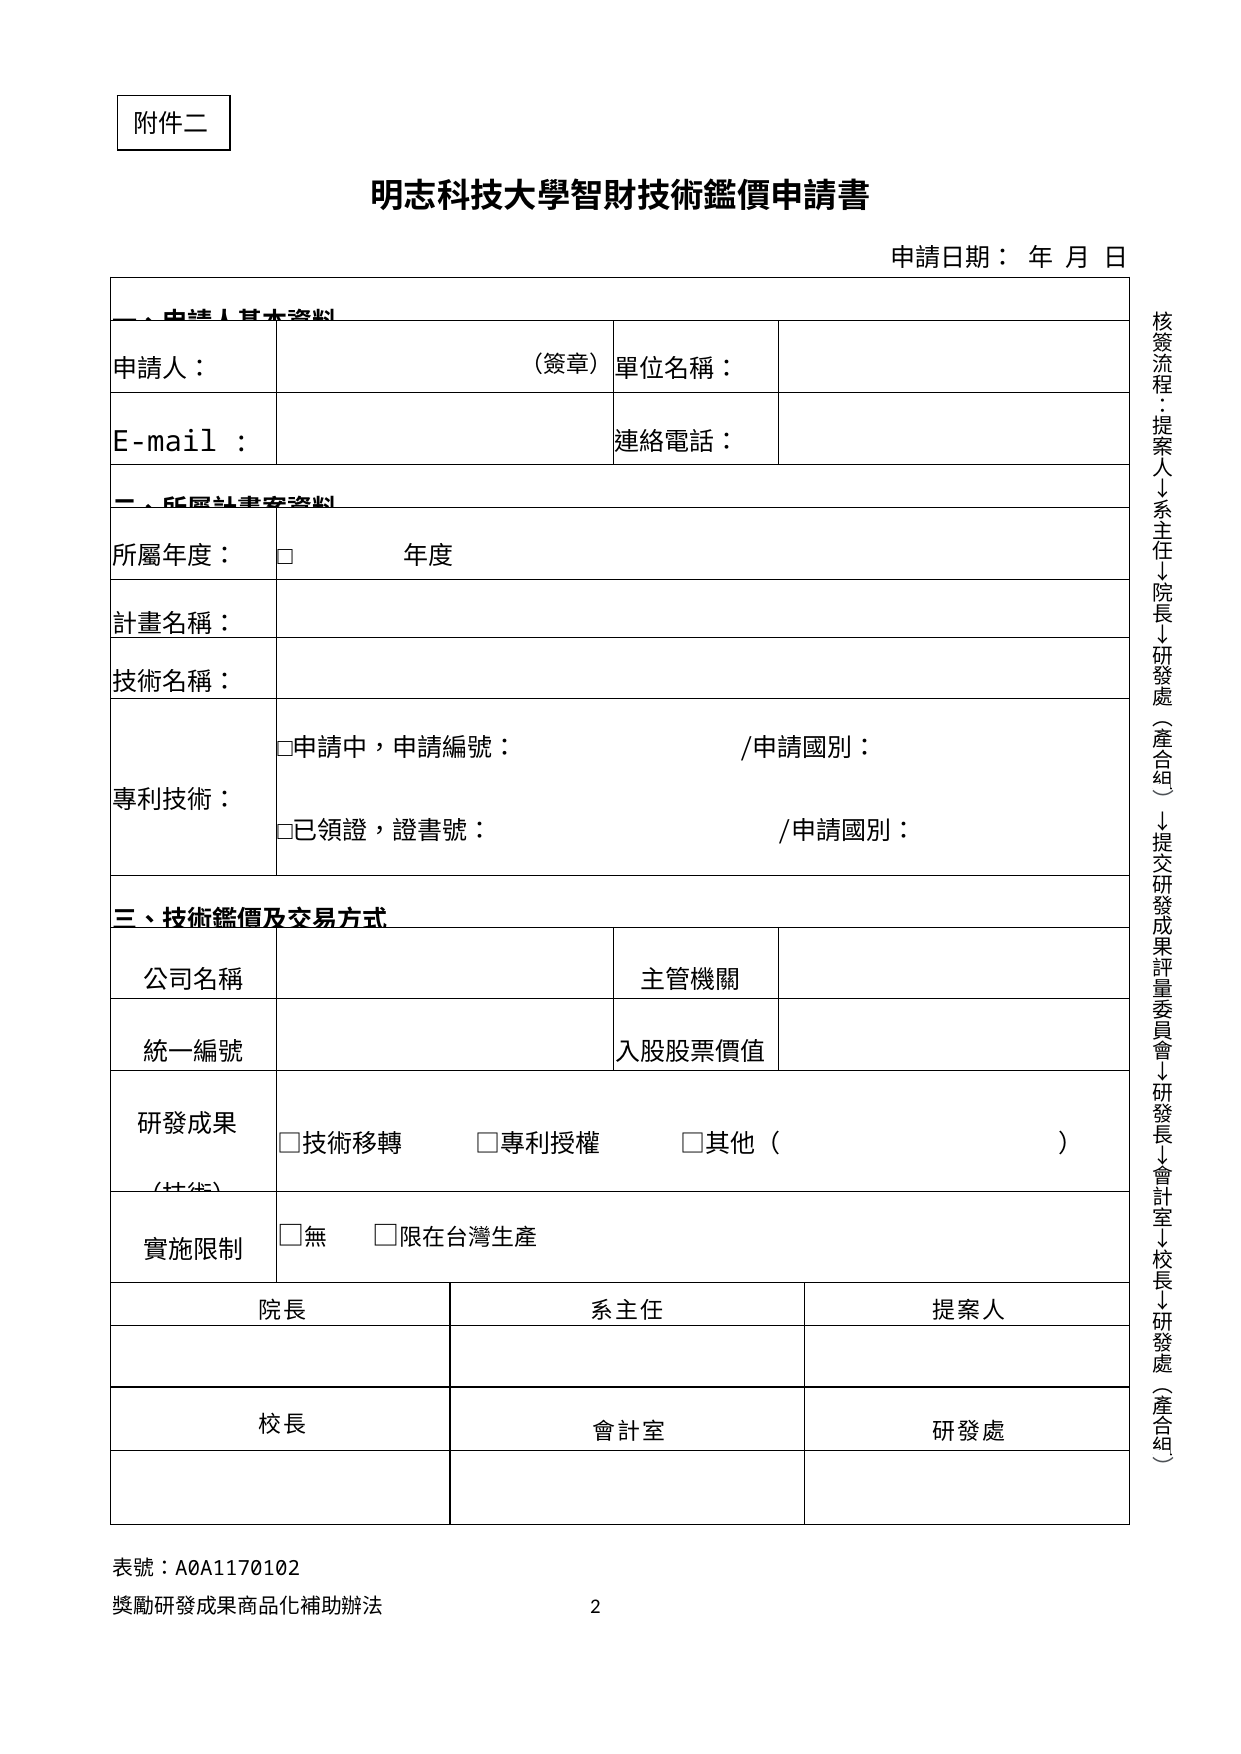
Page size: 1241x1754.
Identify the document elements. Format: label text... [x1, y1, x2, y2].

table_cell [805, 1326, 1129, 1386]
table_cell 連絡電話： [614, 393, 778, 397]
table_cell 會計室 [451, 1388, 804, 1450]
text 提案人↓系主任↓院長↓研發處︵產合組︶↓提交研發成果評量委員會↓研發長↓會計室↓校長↓研發處︵產合組︶ [1153, 1282, 1170, 1343]
table_cell 單位名稱： [614, 388, 778, 392]
table_cell 主管機關 核定文號 [614, 928, 778, 936]
table_cell 公司名稱 [111, 928, 276, 998]
table_cell [779, 321, 1129, 392]
table_cell E-mail : [111, 393, 276, 464]
table_cell 所屬年度： [111, 508, 276, 579]
text 提案人↓系主任↓院長↓研發處︵產合組︶↓提交研發成果評量委員會↓研發長↓會計室↓校長↓研發處︵產合組︶ [1153, 465, 1170, 537]
text 附件二 [133, 104, 214, 140]
table_cell [779, 999, 1129, 1070]
table_cell □技術移轉 □專利授權 □其他（ ） [277, 1071, 1129, 1191]
table_cell 統一編號 [111, 999, 276, 1070]
table_cell [111, 1326, 449, 1386]
text 核簽流程 [1153, 313, 1170, 340]
text 提案人↓系主任↓院長↓研發處︵產合組︶↓提交研發成果評量委員會↓研發長↓會計室↓校長↓研發處︵產合組︶ [1153, 615, 1170, 676]
table_cell 院長 [111, 1283, 449, 1325]
table_cell [779, 393, 1129, 464]
table_cell [277, 393, 613, 464]
text 提案人↓系主任↓院長↓研發處︵產合組︶↓提交研發成果評量委員會↓研發長↓會計室↓校長↓研發處︵產合組︶ [1153, 539, 1170, 614]
table_cell □申請中，申請編號： /申請國別： □已領證，證書號： /申請國別： [277, 699, 1129, 875]
text 提案人↓系主任↓院長↓研發處︵產合組︶↓提交研發成果評量委員會↓研發長↓會計室↓校長↓研發處︵產合組︶ [1153, 1046, 1170, 1114]
table_cell [277, 928, 613, 998]
text 申請日期： 年 月 日 [112, 214, 1128, 277]
table_cell [111, 1451, 449, 1524]
table_cell 研發處 [805, 1388, 1129, 1450]
table_cell □ 年度 [277, 508, 1129, 579]
text 提案人↓系主任↓院長↓研發處︵產合組︶↓提交研發成果評量委員會↓研發長↓會計室↓校長↓研發處︵產合組︶ [1153, 792, 1170, 856]
table_cell 連絡電話： [614, 460, 778, 464]
table_cell （簽章） [277, 321, 613, 392]
table_cell 校長 [111, 1388, 449, 1450]
table_cell 單位名稱： [614, 321, 778, 325]
text 核簽流程 [1153, 382, 1170, 396]
table_cell 系主任 [451, 1283, 804, 1325]
text 明志科技大學智財技術鑑價申請書 [112, 152, 1128, 214]
table_cell [779, 928, 1129, 998]
text 申請日期： 年 月 日 [1138, 306, 1185, 1754]
table_cell [277, 638, 1129, 697]
table_cell [451, 1326, 804, 1386]
text ： [1153, 396, 1170, 417]
text 核簽流程 [1153, 340, 1170, 380]
table_cell [805, 1451, 1129, 1524]
table_cell 專利技術： [111, 699, 276, 875]
table_cell 入股股票價值 單位：新台幣/元 [614, 999, 778, 1008]
table_cell 研發成果 （技術） 交易方式 [111, 1071, 276, 1191]
table_cell [277, 580, 1129, 637]
table_cell 實施限制 [111, 1192, 276, 1282]
table_cell 申請人： [111, 321, 276, 392]
text 表號：A0A1170102 [112, 1525, 1128, 1587]
table_cell [277, 999, 613, 1070]
table_cell [451, 1451, 804, 1524]
table_cell 提案人 [805, 1283, 1129, 1325]
